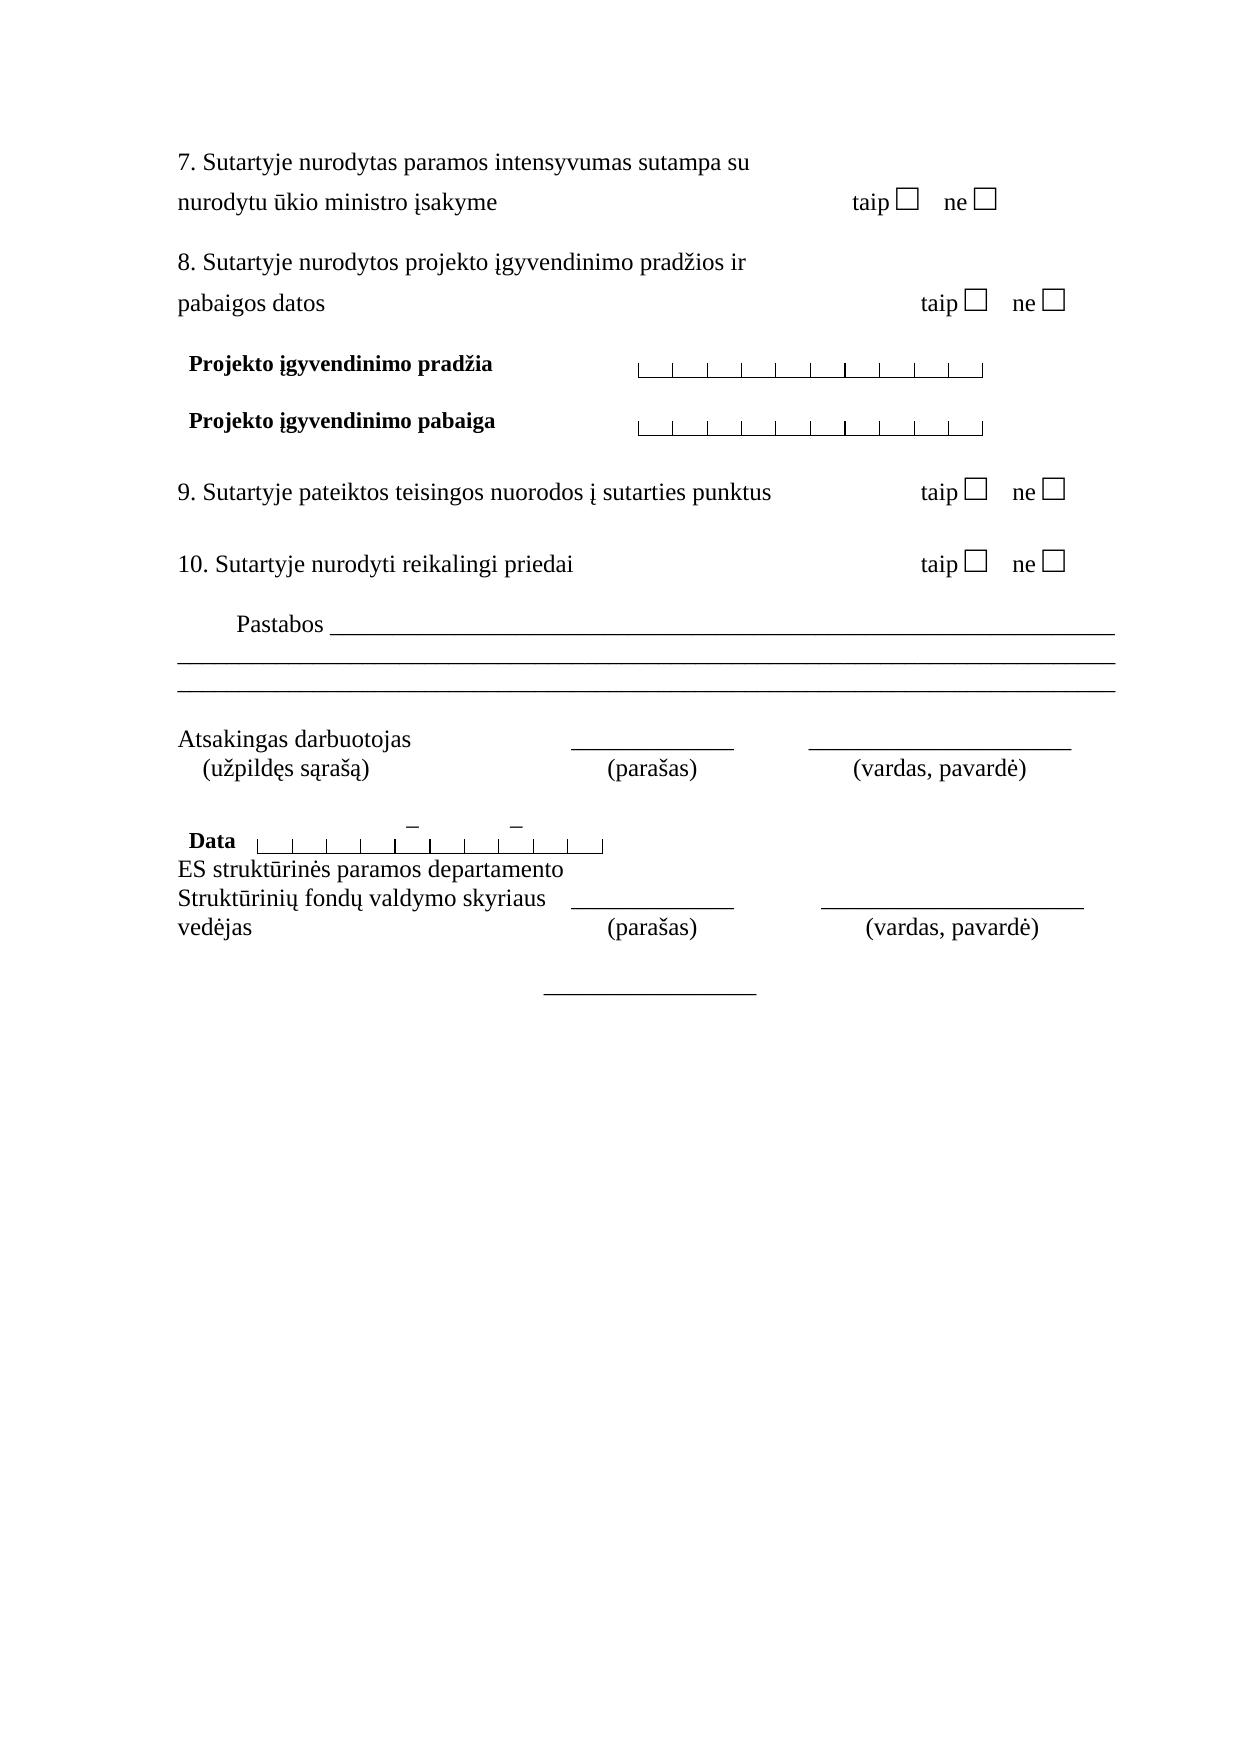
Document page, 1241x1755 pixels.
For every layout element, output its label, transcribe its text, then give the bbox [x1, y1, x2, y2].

table_cell [639, 363, 672, 377]
table_header [879, 348, 914, 362]
table_header [776, 407, 811, 421]
table_header [534, 810, 568, 839]
table_header [639, 348, 673, 362]
table_cell [742, 421, 775, 435]
table_cell [915, 421, 948, 435]
table_header [914, 407, 948, 421]
table_header Projekto įgyvendinimo pabaiga [177, 407, 638, 435]
table_cell [465, 839, 498, 853]
table_header [361, 810, 395, 839]
table_header [879, 407, 914, 421]
table_cell [949, 363, 982, 377]
table_cell [708, 421, 741, 435]
table_header [741, 407, 776, 421]
table_cell [361, 839, 394, 853]
table_cell [708, 363, 741, 377]
table_header [258, 810, 292, 839]
table_header Projekto įgyvendinimo pradžia [177, 348, 638, 377]
table_header [811, 407, 845, 421]
table_header [949, 348, 983, 362]
table_header [326, 810, 361, 839]
table_cell [603, 839, 1140, 853]
table_cell [431, 839, 464, 853]
table_header [811, 348, 845, 362]
table_cell [811, 421, 844, 435]
table_header – [499, 810, 533, 839]
table_header [602, 810, 1140, 839]
table_cell [776, 363, 810, 377]
text Pastabos [177, 609, 1122, 638]
table_header [776, 348, 811, 362]
table_header [707, 407, 741, 421]
table_cell [949, 421, 982, 435]
text 10. Sutartyje nurodyti reikalingi priedai taip □ ne □ [177, 537, 1122, 580]
table_header [983, 407, 1126, 435]
table_header [292, 810, 326, 839]
table_header [568, 810, 602, 839]
table_header [845, 348, 879, 362]
table_header [914, 348, 948, 362]
text 7. Sutartyje nurodytas paramos intensyvumas sutampa su nurodytu ūkio ministro įsakyme taip □ ne □ [177, 147, 996, 219]
text Struktūrinių fondų valdymo skyriaus _____________ _____________________ [177, 883, 1122, 912]
table_header [845, 407, 879, 421]
table_cell [776, 421, 810, 435]
table_cell [915, 363, 948, 377]
table_cell [396, 839, 429, 853]
table_header [464, 810, 498, 839]
text (užpildęs sąrašą) (parašas) (vardas, pavardė) [202, 753, 1122, 781]
table_header [673, 407, 707, 421]
table_cell [293, 839, 326, 853]
table_cell [673, 363, 707, 377]
table_header [639, 407, 673, 421]
table_cell [258, 839, 292, 853]
table_header [707, 348, 741, 362]
text _ [177, 666, 1122, 695]
table_header – [395, 810, 430, 839]
table_cell [673, 421, 707, 435]
text vedėjas (parašas) (vardas, pavardė) [177, 912, 1122, 941]
text ES struktūrinės paramos departamento [177, 854, 1122, 883]
table_cell [742, 363, 775, 377]
text 9. Sutartyje pateiktos teisingos nuorodos į sutarties punktus taip □ ne □ [177, 465, 1122, 508]
table_cell [534, 839, 567, 853]
table_cell [846, 421, 879, 435]
table_cell [568, 839, 602, 853]
table_cell [811, 363, 844, 377]
table_cell [327, 839, 360, 853]
table_header [949, 407, 983, 421]
table_header [430, 810, 464, 839]
table_cell [639, 421, 672, 435]
text 8. Sutartyje nurodytos projekto įgyvendinimo pradžios ir pabaigos datos taip □ ne □ [177, 247, 1122, 319]
table_cell [880, 421, 914, 435]
table_header [741, 348, 776, 362]
text Atsakingas darbuotojas _____________ _____________________ [177, 724, 1122, 753]
table_cell [499, 839, 533, 853]
text _________________ [177, 969, 1122, 998]
table_header [673, 348, 707, 362]
text _ [177, 638, 1122, 666]
table_header Data [177, 810, 258, 853]
table_cell [880, 363, 914, 377]
table_cell [846, 363, 879, 377]
table_header [983, 348, 1126, 377]
